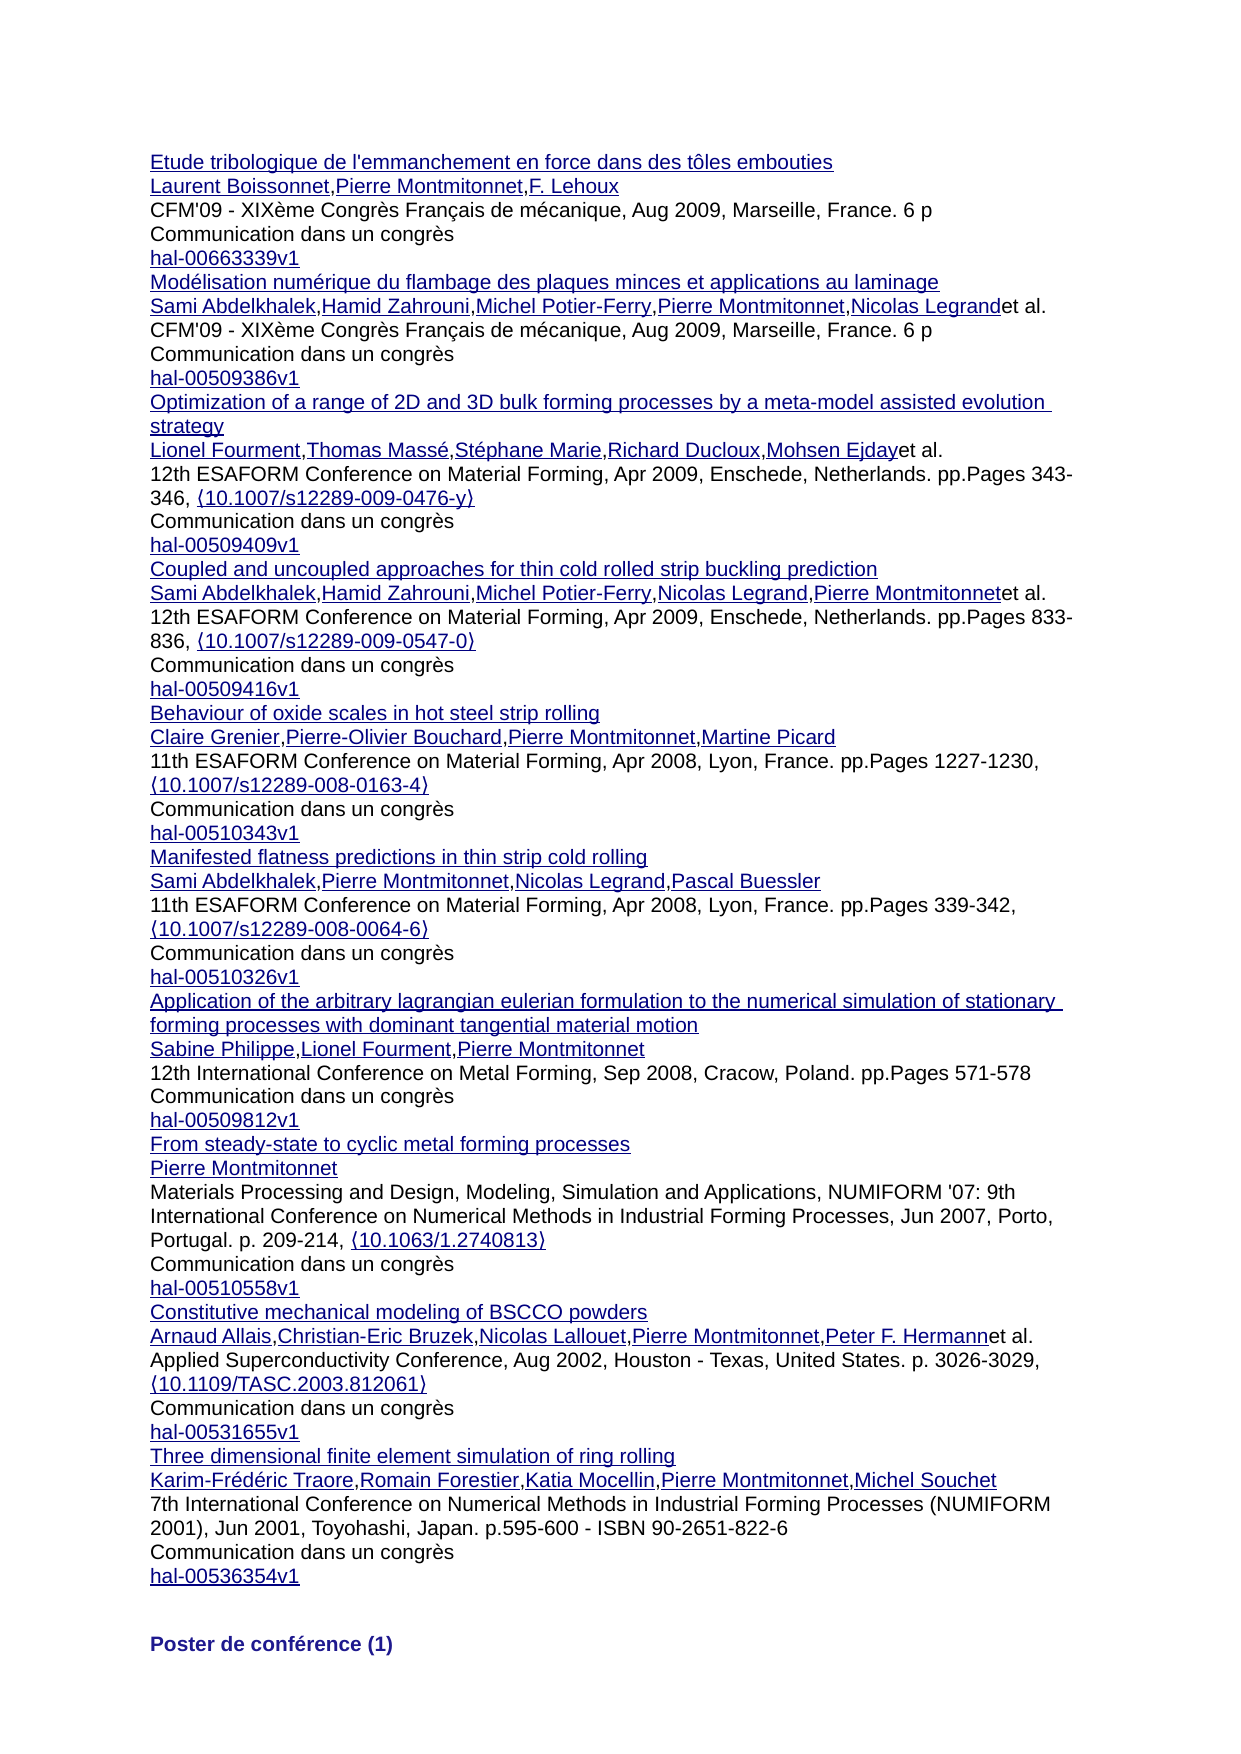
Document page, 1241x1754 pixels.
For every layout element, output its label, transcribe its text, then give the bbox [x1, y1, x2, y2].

subtitle Poster de conférence (1) [150, 1632, 1090, 1656]
table_cell Constitutive mechanical modeling of BSCCO powders Arnaud Allais,Christian-Eric Bruzek,Nicolas Lallouet,Pierre Montmitonnet,Peter F. Hermannet al. Applied Superconductivity Conference, Aug 2002, Houston - Texas, United States. p. 3026-3029, ⟨10.1109/TASC.2003.812061⟩ Communication dans un congrès hal-00531655v1 [150, 1300, 1090, 1444]
table_cell Optimization of a range of 2D and 3D bulk forming processes by a meta-model assisted evolution strategy Lionel Fourment,Thomas Massé,Stéphane Marie,Richard Ducloux,Mohsen Ejdayet al. 12th ESAFORM Conference on Material Forming, Apr 2009, Enschede, Netherlands. pp.Pages 343-346, ⟨10.1007/s12289-009-0476-y⟩ Communication dans un congrès hal-00509409v1 [150, 390, 1090, 557]
table_cell Application of the arbitrary lagrangian eulerian formulation to the numerical simulation of stationary forming processes with dominant tangential material motion Sabine Philippe,Lionel Fourment,Pierre Montmitonnet 12th International Conference on Metal Forming, Sep 2008, Cracow, Poland. pp.Pages 571-578 Communication dans un congrès hal-00509812v1 [150, 989, 1090, 1132]
table_cell Behaviour of oxide scales in hot steel strip rolling Claire Grenier,Pierre-Olivier Bouchard,Pierre Montmitonnet,Martine Picard 11th ESAFORM Conference on Material Forming, Apr 2008, Lyon, France. pp.Pages 1227-1230, ⟨10.1007/s12289-008-0163-4⟩ Communication dans un congrès hal-00510343v1 [150, 701, 1090, 845]
table_cell Three dimensional finite element simulation of ring rolling Karim-Frédéric Traore,Romain Forestier,Katia Mocellin,Pierre Montmitonnet,Michel Souchet 7th International Conference on Numerical Methods in Industrial Forming Processes (NUMIFORM 2001), Jun 2001, Toyohashi, Japan. p.595-600 - ISBN 90-2651-822-6 Communication dans un congrès hal-00536354v1 [150, 1444, 1090, 1587]
table_cell Coupled and uncoupled approaches for thin cold rolled strip buckling prediction Sami Abdelkhalek,Hamid Zahrouni,Michel Potier-Ferry,Nicolas Legrand,Pierre Montmitonnetet al. 12th ESAFORM Conference on Material Forming, Apr 2009, Enschede, Netherlands. pp.Pages 833-836, ⟨10.1007/s12289-009-0547-0⟩ Communication dans un congrès hal-00509416v1 [150, 557, 1090, 701]
table_cell Etude tribologique de l'emmanchement en force dans des tôles embouties Laurent Boissonnet,Pierre Montmitonnet,F. Lehoux CFM'09 - XIXème Congrès Français de mécanique, Aug 2009, Marseille, France. 6 p Communication dans un congrès hal-00663339v1 [150, 150, 1090, 270]
table_cell From steady-state to cyclic metal forming processes Pierre Montmitonnet Materials Processing and Design, Modeling, Simulation and Applications, NUMIFORM '07: 9th International Conference on Numerical Methods in Industrial Forming Processes, Jun 2007, Porto, Portugal. p. 209-214, ⟨10.1063/1.2740813⟩ Communication dans un congrès hal-00510558v1 [150, 1132, 1090, 1300]
table_cell Modélisation numérique du flambage des plaques minces et applications au laminage Sami Abdelkhalek,Hamid Zahrouni,Michel Potier-Ferry,Pierre Montmitonnet,Nicolas Legrandet al. CFM'09 - XIXème Congrès Français de mécanique, Aug 2009, Marseille, France. 6 p Communication dans un congrès hal-00509386v1 [150, 270, 1090, 389]
table_cell Manifested flatness predictions in thin strip cold rolling Sami Abdelkhalek,Pierre Montmitonnet,Nicolas Legrand,Pascal Buessler 11th ESAFORM Conference on Material Forming, Apr 2008, Lyon, France. pp.Pages 339-342, ⟨10.1007/s12289-008-0064-6⟩ Communication dans un congrès hal-00510326v1 [150, 845, 1090, 988]
